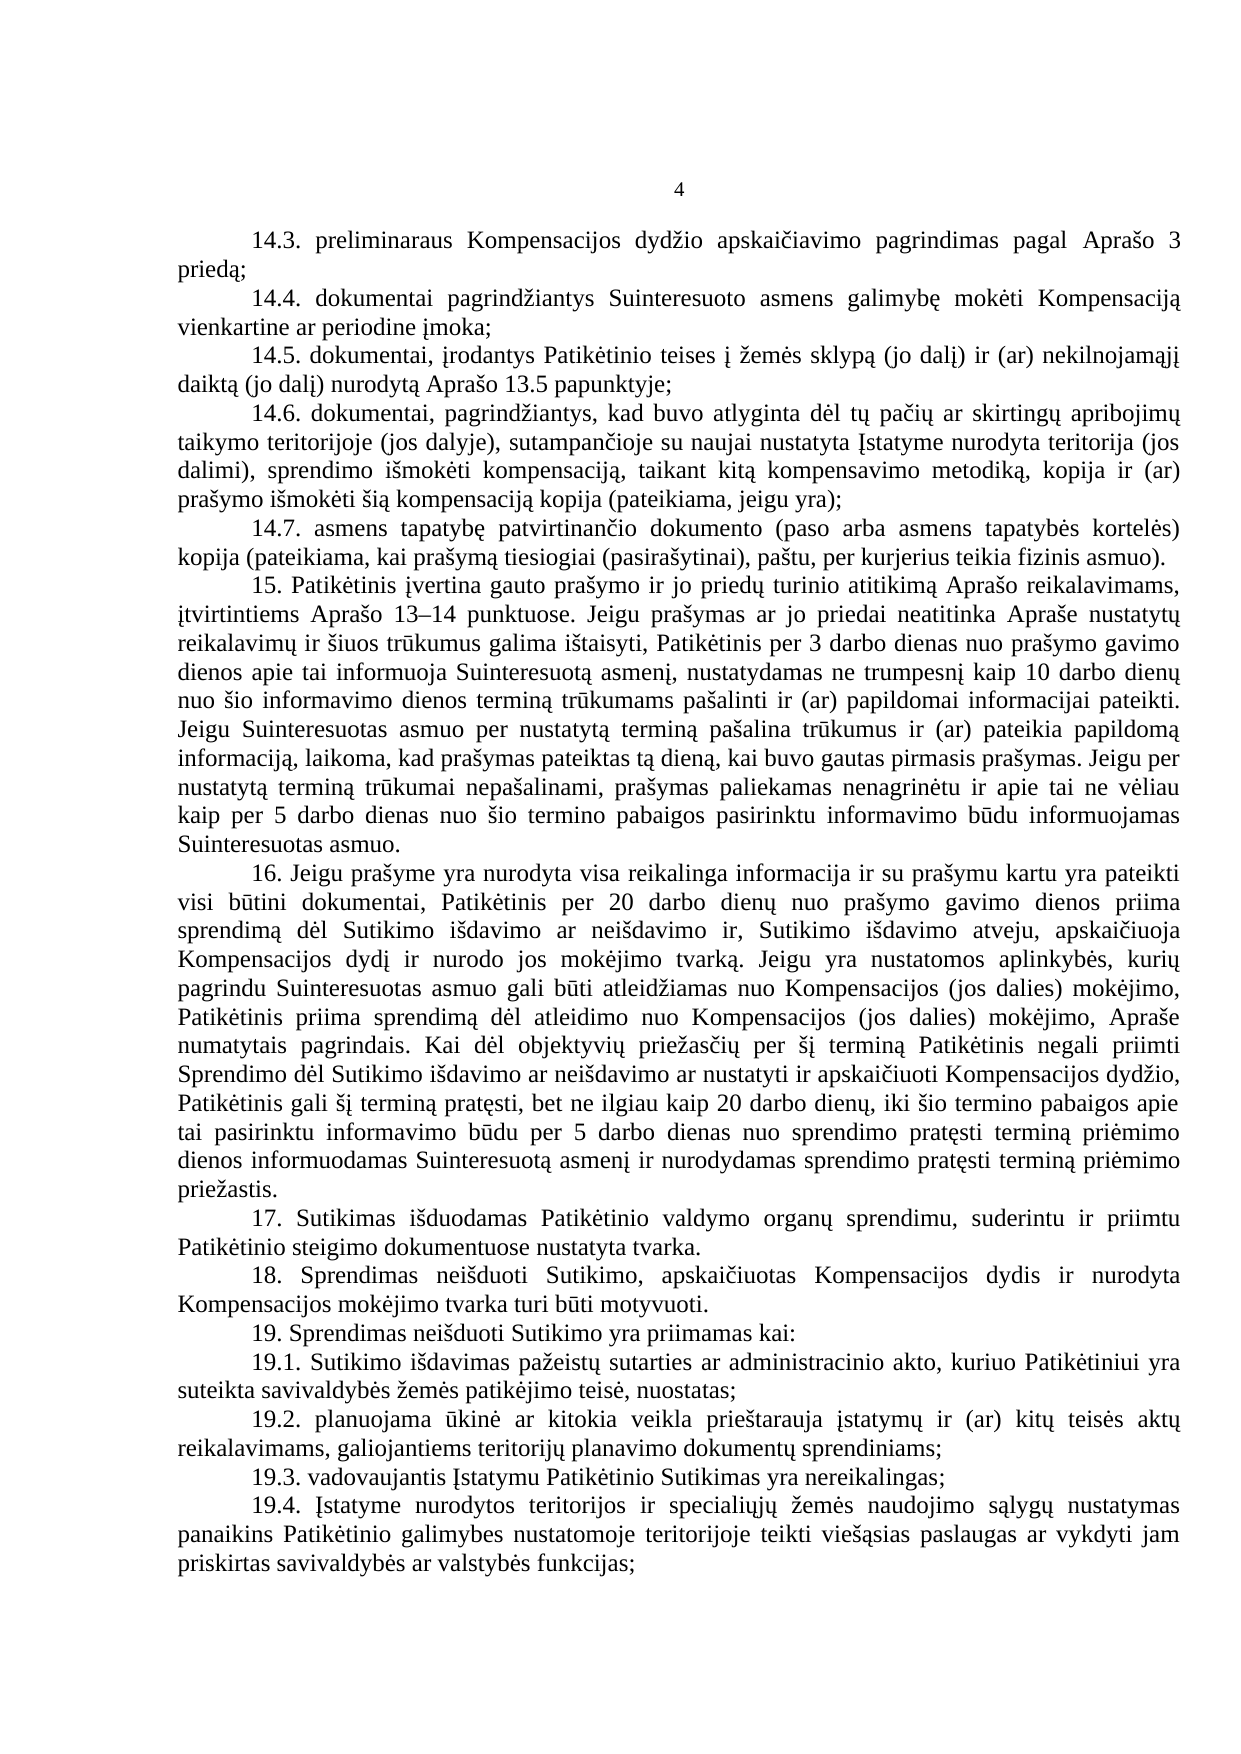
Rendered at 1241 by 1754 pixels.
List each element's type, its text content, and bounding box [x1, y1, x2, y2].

text 19. Sprendimas neišduoti Sutikimo yra priimamas kai: [177, 1318, 1181, 1347]
text 14.4. dokumentai pagrindžiantys Suinteresuoto asmens galimybę mokėti Kompensaciją vienkartine ar periodine įmoka; [177, 283, 1181, 340]
text 14.5. dokumentai, įrodantys Patikėtinio teises į žemės sklypą (jo dalį) ir (ar) nekilnojamąjį daiktą (jo dalį) nurodytą Aprašo 13.5 papunktyje; [177, 340, 1181, 398]
text 14.3. preliminaraus Kompensacijos dydžio apskaičiavimo pagrindimas pagal Aprašo 3 priedą; [177, 225, 1181, 283]
text 16. Jeigu prašyme yra nurodyta visa reikalinga informacija ir su prašymu kartu yra pateikti visi būtini dokumentai, Patikėtinis per 20 darbo dienų nuo prašymo gavimo dienos priima sprendimą dėl Sutikimo išdavimo ar neišdavimo ir, Sutikimo išdavimo atveju, apskaičiuoja Kompensacijos dydį ir nurodo jos mokėjimo tvarką. Jeigu yra nustatomos aplinkybės, kurių pagrindu Suinteresuotas asmuo gali būti atleidžiamas nuo Kompensacijos (jos dalies) mokėjimo, Patikėtinis priima sprendimą dėl atleidimo nuo Kompensacijos (jos dalies) mokėjimo, Apraše numatytais pagrindais. Kai dėl objektyvių priežasčių per šį terminą Patikėtinis negali priimti Sprendimo dėl Sutikimo išdavimo ar neišdavimo ar nustatyti ir apskaičiuoti Kompensacijos dydžio, Patikėtinis gali šį terminą pratęsti, bet ne ilgiau kaip 20 darbo dienų, iki šio termino pabaigos apie tai pasirinktu informavimo būdu per 5 darbo dienas nuo sprendimo pratęsti terminą priėmimo dienos informuodamas Suinteresuotą asmenį ir nurodydamas sprendimo pratęsti terminą priėmimo priežastis. [177, 858, 1181, 1203]
text 19.2. planuojama ūkinė ar kitokia veikla prieštarauja įstatymų ir (ar) kitų teisės aktų reikalavimams, galiojantiems teritorijų planavimo dokumentų sprendiniams; [177, 1404, 1181, 1462]
text 14.6. dokumentai, pagrindžiantys, kad buvo atlyginta dėl tų pačių ar skirtingų apribojimų taikymo teritorijoje (jos dalyje), sutampančioje su naujai nustatyta Įstatyme nurodyta teritorija (jos dalimi), sprendimo išmokėti kompensaciją, taikant kitą kompensavimo metodiką, kopija ir (ar) prašymo išmokėti šią kompensaciją kopija (pateikiama, jeigu yra); [177, 398, 1181, 513]
text 19.1. Sutikimo išdavimas pažeistų sutarties ar administracinio akto, kuriuo Patikėtiniui yra suteikta savivaldybės žemės patikėjimo teisė, nuostatas; [177, 1347, 1181, 1404]
text 19.4. Įstatyme nurodytos teritorijos ir specialiųjų žemės naudojimo sąlygų nustatymas panaikins Patikėtinio galimybes nustatomoje teritorijoje teikti viešąsias paslaugas ar vykdyti jam priskirtas savivaldybės ar valstybės funkcijas; [177, 1490, 1181, 1577]
text 18. Sprendimas neišduoti Sutikimo, apskaičiuotas Kompensacijos dydis ir nurodyta Kompensacijos mokėjimo tvarka turi būti motyvuoti. [177, 1260, 1181, 1318]
text 14.7. asmens tapatybę patvirtinančio dokumento (paso arba asmens tapatybės kortelės) kopija (pateikiama, kai prašymą tiesiogiai (pasirašytinai), paštu, per kurjerius teikia fizinis asmuo). [177, 513, 1181, 570]
text 19.3. vadovaujantis Įstatymu Patikėtinio Sutikimas yra nereikalingas; [177, 1462, 1181, 1490]
text 17. Sutikimas išduodamas Patikėtinio valdymo organų sprendimu, suderintu ir priimtu Patikėtinio steigimo dokumentuose nustatyta tvarka. [177, 1203, 1181, 1260]
text 15. Patikėtinis įvertina gauto prašymo ir jo priedų turinio atitikimą Aprašo reikalavimams, įtvirtintiems Aprašo 13–14 punktuose. Jeigu prašymas ar jo priedai neatitinka Apraše nustatytų reikalavimų ir šiuos trūkumus galima ištaisyti, Patikėtinis per 3 darbo dienas nuo prašymo gavimo dienos apie tai informuoja Suinteresuotą asmenį, nustatydamas ne trumpesnį kaip 10 darbo dienų nuo šio informavimo dienos terminą trūkumams pašalinti ir (ar) papildomai informacijai pateikti. Jeigu Suinteresuotas asmuo per nustatytą terminą pašalina trūkumus ir (ar) pateikia papildomą informaciją, laikoma, kad prašymas pateiktas tą dieną, kai buvo gautas pirmasis prašymas. Jeigu per nustatytą terminą trūkumai nepašalinami, prašymas paliekamas nenagrinėtu ir apie tai ne vėliau kaip per 5 darbo dienas nuo šio termino pabaigos pasirinktu informavimo būdu informuojamas Suinteresuotas asmuo. [177, 570, 1181, 858]
